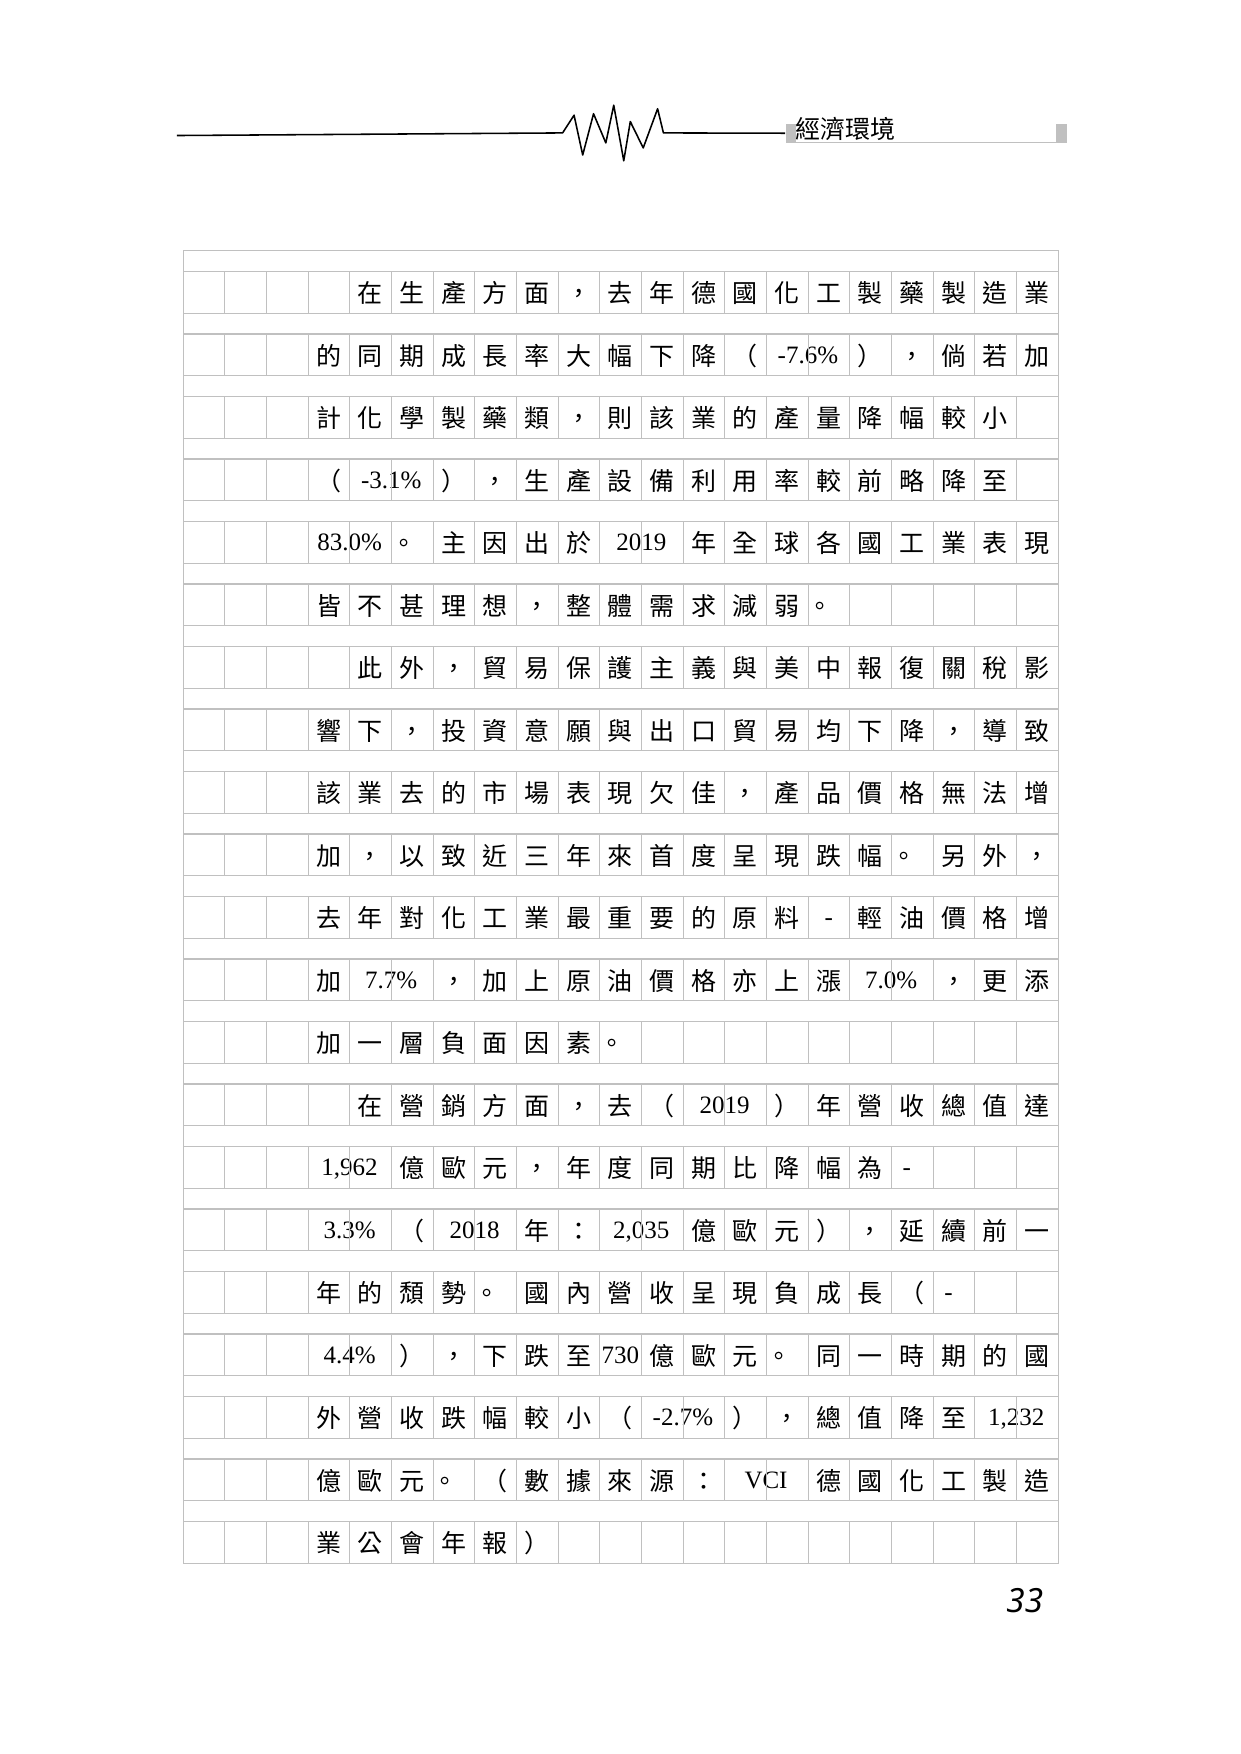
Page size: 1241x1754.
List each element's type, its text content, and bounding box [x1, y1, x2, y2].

text 在營銷方面，去（2019）年營收總值達1,962億歐元，年度同期比降幅為-3.3%（2018年：2,035億歐元），延續前一年的頹勢。國內營收呈現負成長（-4.4%），下跌至730億歐元。同一時期的國外營收跌幅較小（-2.7%），總值降至1,232億歐元。（數據來源：VCI德國化工製造業公會年報） [281, 1251, 1058, 1271]
text 此外，貿易保護主義與美中報復關稅影響下，投資意願與出口貿易均下降，導致該業去的市場表現欠佳，產品價格無法增加，以致近三年來首度呈現跌幅。另外，去年對化工業最重要的原料-輕油價格增加7.7%，加上原油價格亦上漲7.0%，更添加一層負面因素。 [281, 689, 1058, 708]
text 在生產方面，去年德國化工製藥製造業的同期成長率大幅下降（-7.6%），倘若加計化學製藥類，則該業的產量降幅較小（-3.1%），生產設備利用率較前略降至83.0%。主因出於2019年全球各國工業表現皆不甚理想，整體需求減弱。 [281, 251, 1058, 271]
text 在營銷方面，去（2019）年營收總值達1,962億歐元，年度同期比降幅為-3.3%（2018年：2,035億歐元），延續前一年的頹勢。國內營收呈現負成長（-4.4%），下跌至730億歐元。同一時期的國外營收跌幅較小（-2.7%），總值降至1,232億歐元。（數據來源：VCI德國化工製造業公會年報） [281, 1126, 1058, 1146]
text 在生產方面，去年德國化工製藥製造業的同期成長率大幅下降（-7.6%），倘若加計化學製藥類，則該業的產量降幅較小（-3.1%），生產設備利用率較前略降至83.0%。主因出於2019年全球各國工業表現皆不甚理想，整體需求減弱。 [281, 501, 1058, 521]
text 在營銷方面，去（2019）年營收總值達1,962億歐元，年度同期比降幅為-3.3%（2018年：2,035億歐元），延續前一年的頹勢。國內營收呈現負成長（-4.4%），下跌至730億歐元。同一時期的國外營收跌幅較小（-2.7%），總值降至1,232億歐元。（數據來源：VCI德國化工製造業公會年報） [281, 1439, 1058, 1458]
text 在生產方面，去年德國化工製藥製造業的同期成長率大幅下降（-7.6%），倘若加計化學製藥類，則該業的產量降幅較小（-3.1%），生產設備利用率較前略降至83.0%。主因出於2019年全球各國工業表現皆不甚理想，整體需求減弱。 [281, 376, 1058, 396]
text 在營銷方面，去（2019）年營收總值達1,962億歐元，年度同期比降幅為-3.3%（2018年：2,035億歐元），延續前一年的頹勢。國內營收呈現負成長（-4.4%），下跌至730億歐元。同一時期的國外營收跌幅較小（-2.7%），總值降至1,232億歐元。（數據來源：VCI德國化工製造業公會年報） [281, 1314, 1058, 1333]
text 此外，貿易保護主義與美中報復關稅影響下，投資意願與出口貿易均下降，導致該業去的市場表現欠佳，產品價格無法增加，以致近三年來首度呈現跌幅。另外，去年對化工業最重要的原料-輕油價格增加7.7%，加上原油價格亦上漲7.0%，更添加一層負面因素。 [281, 939, 1058, 958]
text 在營銷方面，去（2019）年營收總值達1,962億歐元，年度同期比降幅為-3.3%（2018年：2,035億歐元），延續前一年的頹勢。國內營收呈現負成長（-4.4%），下跌至730億歐元。同一時期的國外營收跌幅較小（-2.7%），總值降至1,232億歐元。（數據來源：VCI德國化工製造業公會年報） [281, 1501, 1058, 1521]
text 此外，貿易保護主義與美中報復關稅影響下，投資意願與出口貿易均下降，導致該業去的市場表現欠佳，產品價格無法增加，以致近三年來首度呈現跌幅。另外，去年對化工業最重要的原料-輕油價格增加7.7%，加上原油價格亦上漲7.0%，更添加一層負面因素。 [281, 1001, 1058, 1021]
text 在生產方面，去年德國化工製藥製造業的同期成長率大幅下降（-7.6%），倘若加計化學製藥類，則該業的產量降幅較小（-3.1%），生產設備利用率較前略降至83.0%。主因出於2019年全球各國工業表現皆不甚理想，整體需求減弱。 [281, 439, 1058, 458]
text 此外，貿易保護主義與美中報復關稅影響下，投資意願與出口貿易均下降，導致該業去的市場表現欠佳，產品價格無法增加，以致近三年來首度呈現跌幅。另外，去年對化工業最重要的原料-輕油價格增加7.7%，加上原油價格亦上漲7.0%，更添加一層負面因素。 [281, 626, 1058, 646]
text 在生產方面，去年德國化工製藥製造業的同期成長率大幅下降（-7.6%），倘若加計化學製藥類，則該業的產量降幅較小（-3.1%），生產設備利用率較前略降至83.0%。主因出於2019年全球各國工業表現皆不甚理想，整體需求減弱。 [281, 314, 1058, 333]
text 在營銷方面，去（2019）年營收總值達1,962億歐元，年度同期比降幅為-3.3%（2018年：2,035億歐元），延續前一年的頹勢。國內營收呈現負成長（-4.4%），下跌至730億歐元。同一時期的國外營收跌幅較小（-2.7%），總值降至1,232億歐元。（數據來源：VCI德國化工製造業公會年報） [281, 1189, 1058, 1208]
text 在生產方面，去年德國化工製藥製造業的同期成長率大幅下降（-7.6%），倘若加計化學製藥類，則該業的產量降幅較小（-3.1%），生產設備利用率較前略降至83.0%。主因出於2019年全球各國工業表現皆不甚理想，整體需求減弱。 [281, 564, 1058, 583]
text 在營銷方面，去（2019）年營收總值達1,962億歐元，年度同期比降幅為-3.3%（2018年：2,035億歐元），延續前一年的頹勢。國內營收呈現負成長（-4.4%），下跌至730億歐元。同一時期的國外營收跌幅較小（-2.7%），總值降至1,232億歐元。（數據來源：VCI德國化工製造業公會年報） [281, 1064, 1058, 1083]
text 此外，貿易保護主義與美中報復關稅影響下，投資意願與出口貿易均下降，導致該業去的市場表現欠佳，產品價格無法增加，以致近三年來首度呈現跌幅。另外，去年對化工業最重要的原料-輕油價格增加7.7%，加上原油價格亦上漲7.0%，更添加一層負面因素。 [281, 814, 1058, 833]
text 此外，貿易保護主義與美中報復關稅影響下，投資意願與出口貿易均下降，導致該業去的市場表現欠佳，產品價格無法增加，以致近三年來首度呈現跌幅。另外，去年對化工業最重要的原料-輕油價格增加7.7%，加上原油價格亦上漲7.0%，更添加一層負面因素。 [281, 876, 1058, 896]
text 此外，貿易保護主義與美中報復關稅影響下，投資意願與出口貿易均下降，導致該業去的市場表現欠佳，產品價格無法增加，以致近三年來首度呈現跌幅。另外，去年對化工業最重要的原料-輕油價格增加7.7%，加上原油價格亦上漲7.0%，更添加一層負面因素。 [281, 751, 1058, 771]
text 在營銷方面，去（2019）年營收總值達1,962億歐元，年度同期比降幅為-3.3%（2018年：2,035億歐元），延續前一年的頹勢。國內營收呈現負成長（-4.4%），下跌至730億歐元。同一時期的國外營收跌幅較小（-2.7%），總值降至1,232億歐元。（數據來源：VCI德國化工製造業公會年報） [281, 1376, 1058, 1396]
